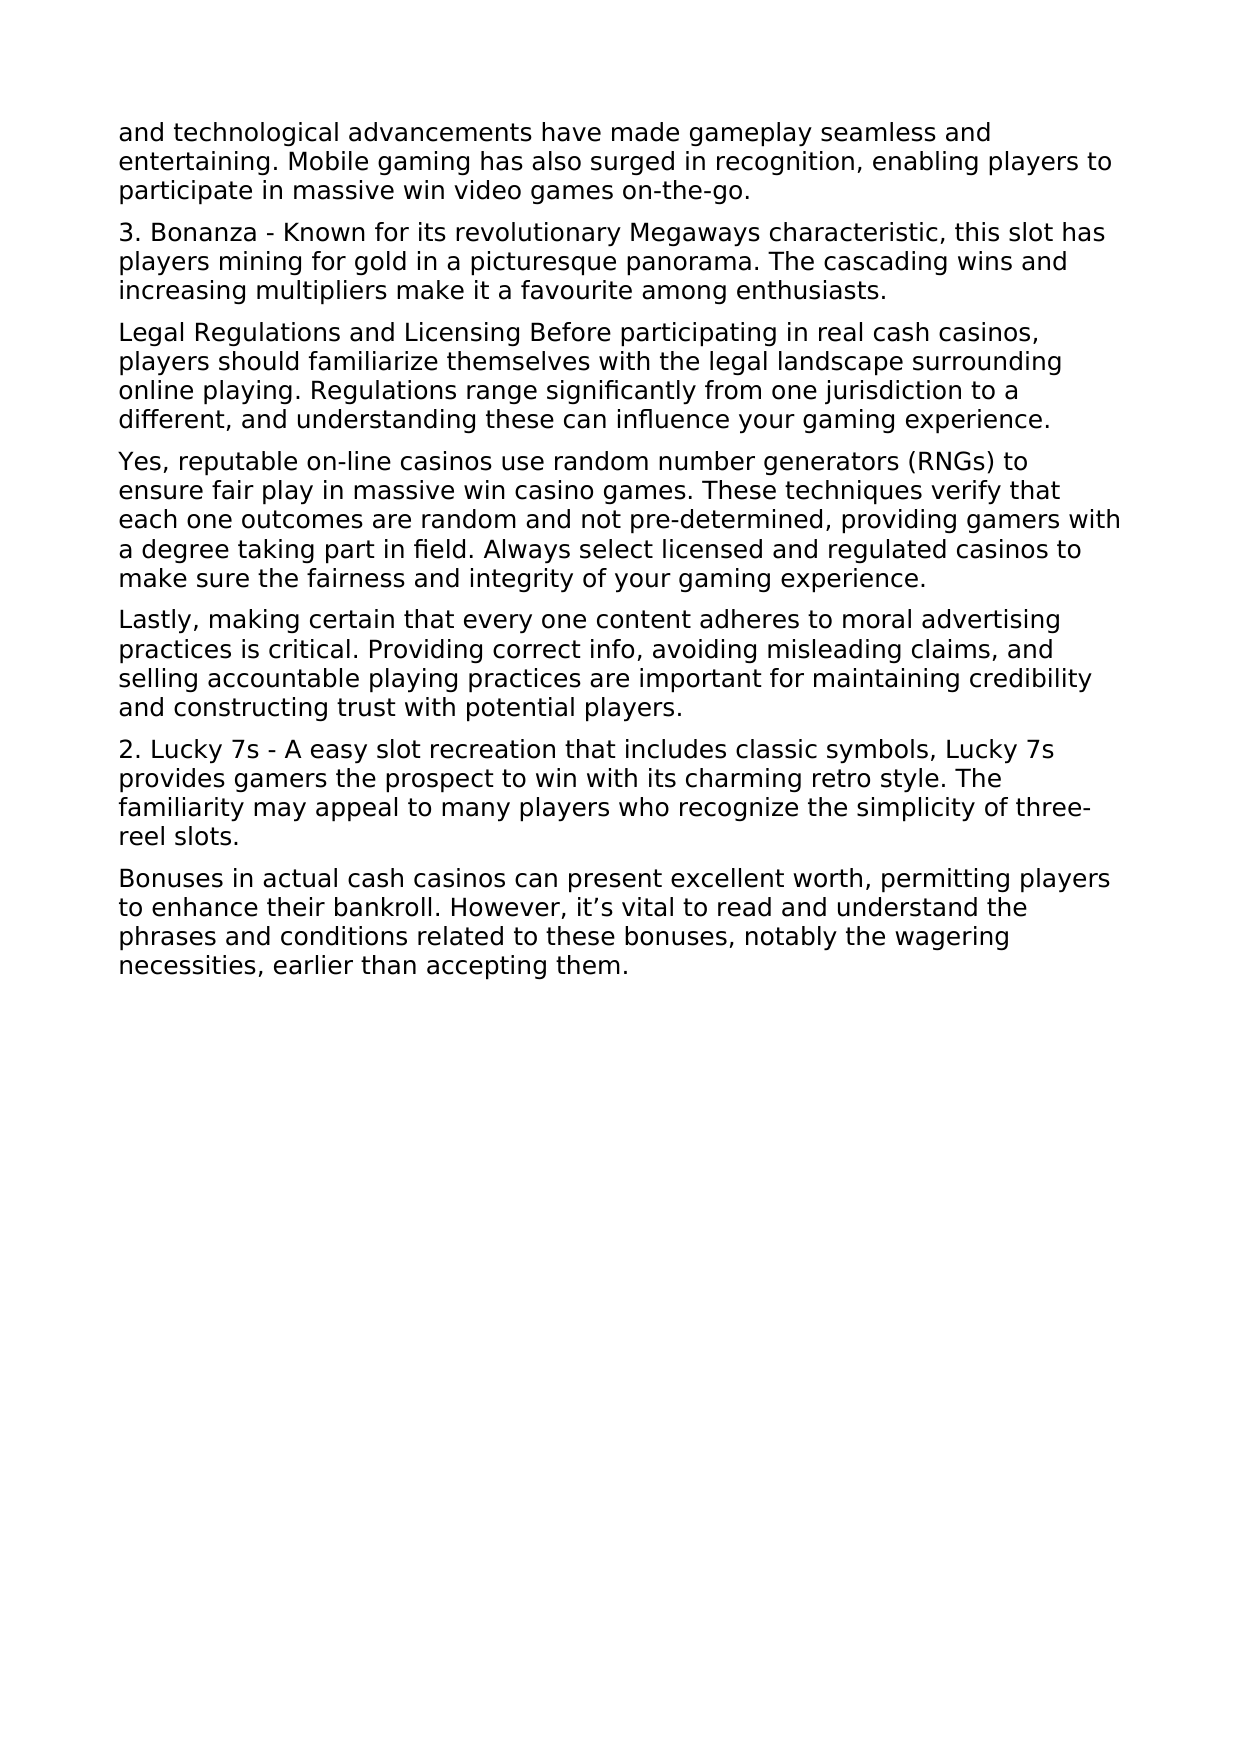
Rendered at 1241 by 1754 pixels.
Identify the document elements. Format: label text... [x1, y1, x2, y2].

text Yes, reputable on-line casinos use random number generators (RNGs) to ensure fair play in massive win casino games. These techniques verify that each one outcomes are random and not pre-determined, providing gamers with a degree taking part in field. Always select licensed and regulated casinos to make sure the fairness and integrity of your gaming experience. [118, 447, 1122, 593]
text Legal Regulations and Licensing Before participating in real cash casinos, players should familiarize themselves with the legal landscape surrounding online playing. Regulations range significantly from one jurisdiction to a different, and understanding these can influence your gaming experience. [118, 318, 1122, 435]
text Lastly, making certain that every one content adheres to moral advertising practices is critical. Providing correct info, avoiding misleading claims, and selling accountable playing practices are important for maintaining credibility and constructing trust with potential players. [118, 606, 1122, 722]
text 2. Lucky 7s - A easy slot recreation that includes classic symbols, Lucky 7s provides gamers the prospect to win with its charming retro style. The familiarity may appeal to many players who recognize the simplicity of three-reel slots. [118, 735, 1122, 851]
text and technological advancements have made gameplay seamless and entertaining. Mobile gaming has also surged in recognition, enabling players to participate in massive win video games on-the-go. [118, 118, 1122, 206]
text Bonuses in actual cash casinos can present excellent worth, permitting players to enhance their bankroll. However, it’s vital to read and understand the phrases and conditions related to these bonuses, notably the wagering necessities, earlier than accepting them. [118, 864, 1122, 981]
text 3. Bonanza - Known for its revolutionary Megaways characteristic, this slot has players mining for gold in a picturesque panorama. The cascading wins and increasing multipliers make it a favourite among enthusiasts. [118, 218, 1122, 306]
